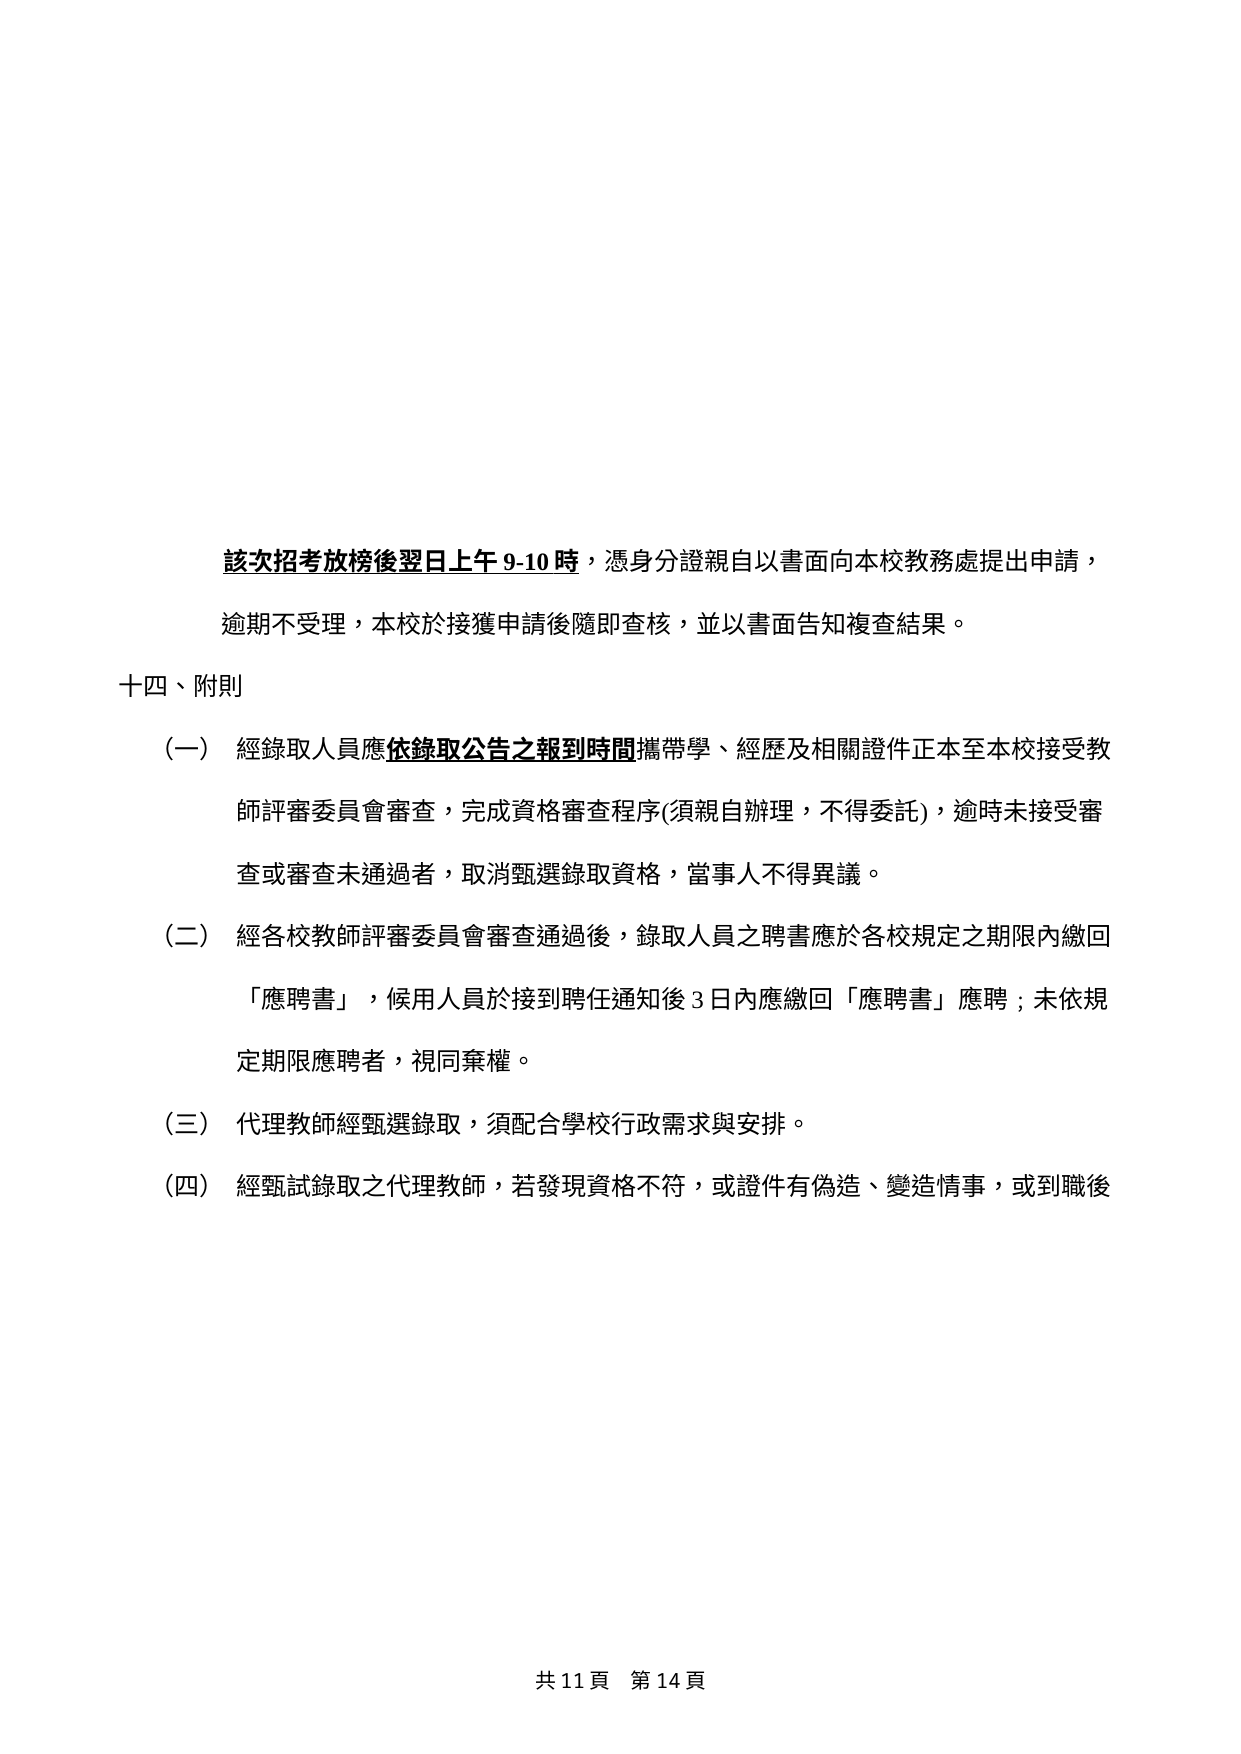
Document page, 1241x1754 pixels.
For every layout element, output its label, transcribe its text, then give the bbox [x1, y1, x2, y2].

text 十四、附則 [118, 643, 1122, 706]
list 代理教師經甄選錄取，須配合學校行政需求與安排。 [149, 1081, 1122, 1143]
text 該次招考放榜後翌日上午9-10時，憑身分證親自以書面向本校教務處提出申請，逾期不受理，本校於接獲申請後隨即查核，並以書面告知複查結果。 [222, 518, 1122, 643]
list 經甄試錄取之代理教師，若發現資格不符，或證件有偽造、變造情事，或到職後 [149, 1143, 1122, 1206]
list 經各校教師評審委員會審查通過後，錄取人員之聘書應於各校規定之期限內繳回「應聘書」，候用人員於接到聘任通知後3日內應繳回「應聘書」應聘﹔未依規定期限應聘者，視同棄權。 [149, 893, 1122, 1081]
list 經錄取人員應依錄取公告之報到時間攜帶學、經歷及相關證件正本至本校接受教師評審委員會審查，完成資格審查程序(須親自辦理，不得委託)，逾時未接受審查或審查未通過者，取消甄選錄取資格，當事人不得異議。 [149, 706, 1122, 893]
